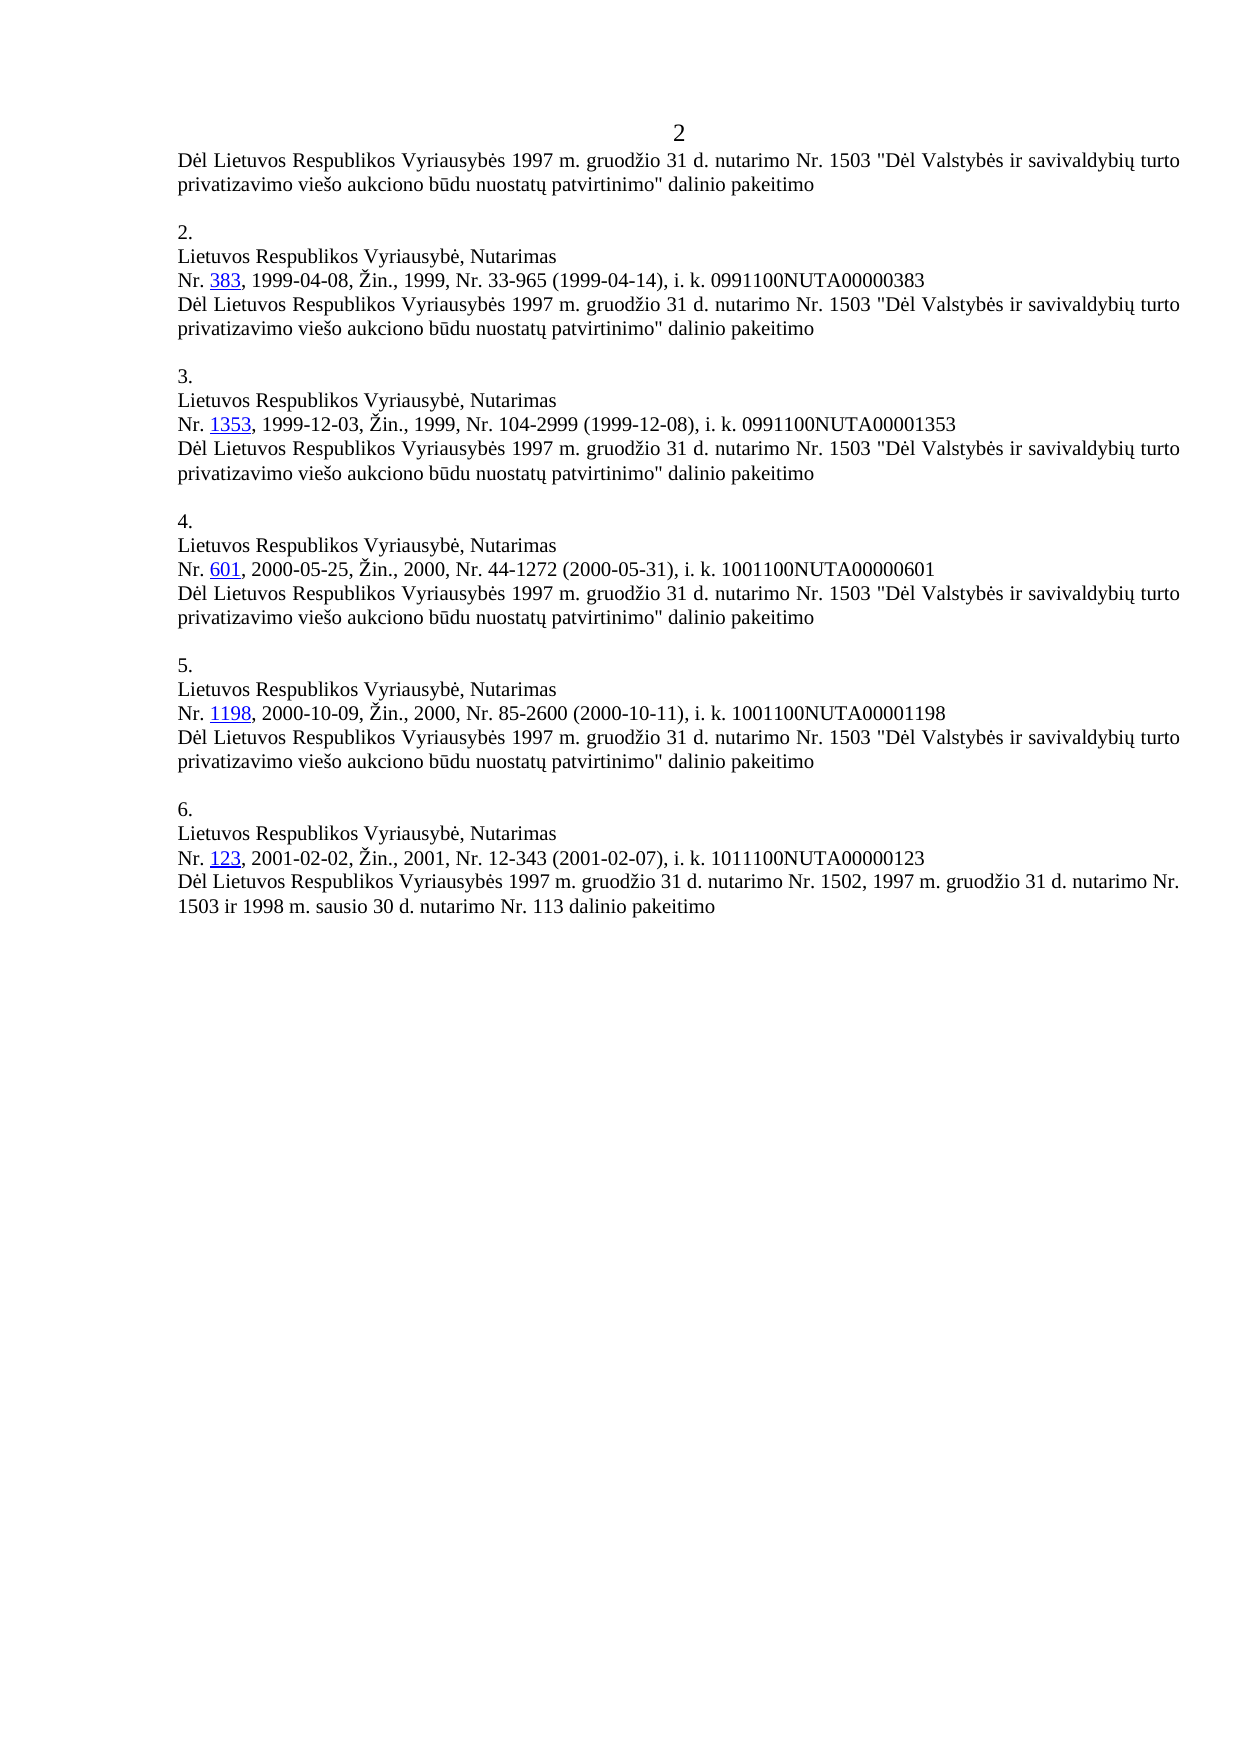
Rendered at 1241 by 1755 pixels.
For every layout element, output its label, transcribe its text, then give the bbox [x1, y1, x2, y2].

text 4. [177, 508, 1181, 533]
text Lietuvos Respublikos Vyriausybė, Nutarimas [177, 677, 1181, 701]
text 3. [177, 364, 1181, 388]
text 6. [177, 797, 1181, 821]
text Dėl Lietuvos Respublikos Vyriausybės 1997 m. gruodžio 31 d. nutarimo Nr. 1503 "Dėl Valstybės ir savivaldybių turto privatizavimo viešo aukciono būdu nuostatų patvirtinimo" dalinio pakeitimo [177, 292, 1181, 340]
text Dėl Lietuvos Respublikos Vyriausybės 1997 m. gruodžio 31 d. nutarimo Nr. 1502, 1997 m. gruodžio 31 d. nutarimo Nr. 1503 ir 1998 m. sausio 30 d. nutarimo Nr. 113 dalinio pakeitimo [177, 869, 1181, 918]
text Nr. 123, 2001-02-02, Žin., 2001, Nr. 12-343 (2001-02-07), i. k. 1011100NUTA00000123 [177, 845, 1181, 869]
text Dėl Lietuvos Respublikos Vyriausybės 1997 m. gruodžio 31 d. nutarimo Nr. 1503 "Dėl Valstybės ir savivaldybių turto privatizavimo viešo aukciono būdu nuostatų patvirtinimo" dalinio pakeitimo [177, 148, 1181, 196]
text Dėl Lietuvos Respublikos Vyriausybės 1997 m. gruodžio 31 d. nutarimo Nr. 1503 "Dėl Valstybės ir savivaldybių turto privatizavimo viešo aukciono būdu nuostatų patvirtinimo" dalinio pakeitimo [177, 725, 1181, 773]
text 2. [177, 220, 1181, 244]
text Nr. 1198, 2000-10-09, Žin., 2000, Nr. 85-2600 (2000-10-11), i. k. 1001100NUTA00001198 [177, 701, 1181, 725]
text Nr. 383, 1999-04-08, Žin., 1999, Nr. 33-965 (1999-04-14), i. k. 0991100NUTA00000383 [177, 268, 1181, 292]
text Dėl Lietuvos Respublikos Vyriausybės 1997 m. gruodžio 31 d. nutarimo Nr. 1503 "Dėl Valstybės ir savivaldybių turto privatizavimo viešo aukciono būdu nuostatų patvirtinimo" dalinio pakeitimo [177, 436, 1181, 484]
text 5. [177, 653, 1181, 677]
text Nr. 1353, 1999-12-03, Žin., 1999, Nr. 104-2999 (1999-12-08), i. k. 0991100NUTA00001353 [177, 412, 1181, 436]
text Dėl Lietuvos Respublikos Vyriausybės 1997 m. gruodžio 31 d. nutarimo Nr. 1503 "Dėl Valstybės ir savivaldybių turto privatizavimo viešo aukciono būdu nuostatų patvirtinimo" dalinio pakeitimo [177, 581, 1181, 629]
text Lietuvos Respublikos Vyriausybė, Nutarimas [177, 821, 1181, 845]
text Nr. 601, 2000-05-25, Žin., 2000, Nr. 44-1272 (2000-05-31), i. k. 1001100NUTA00000601 [177, 557, 1181, 581]
text Lietuvos Respublikos Vyriausybė, Nutarimas [177, 244, 1181, 268]
text Lietuvos Respublikos Vyriausybė, Nutarimas [177, 533, 1181, 557]
text Lietuvos Respublikos Vyriausybė, Nutarimas [177, 388, 1181, 412]
